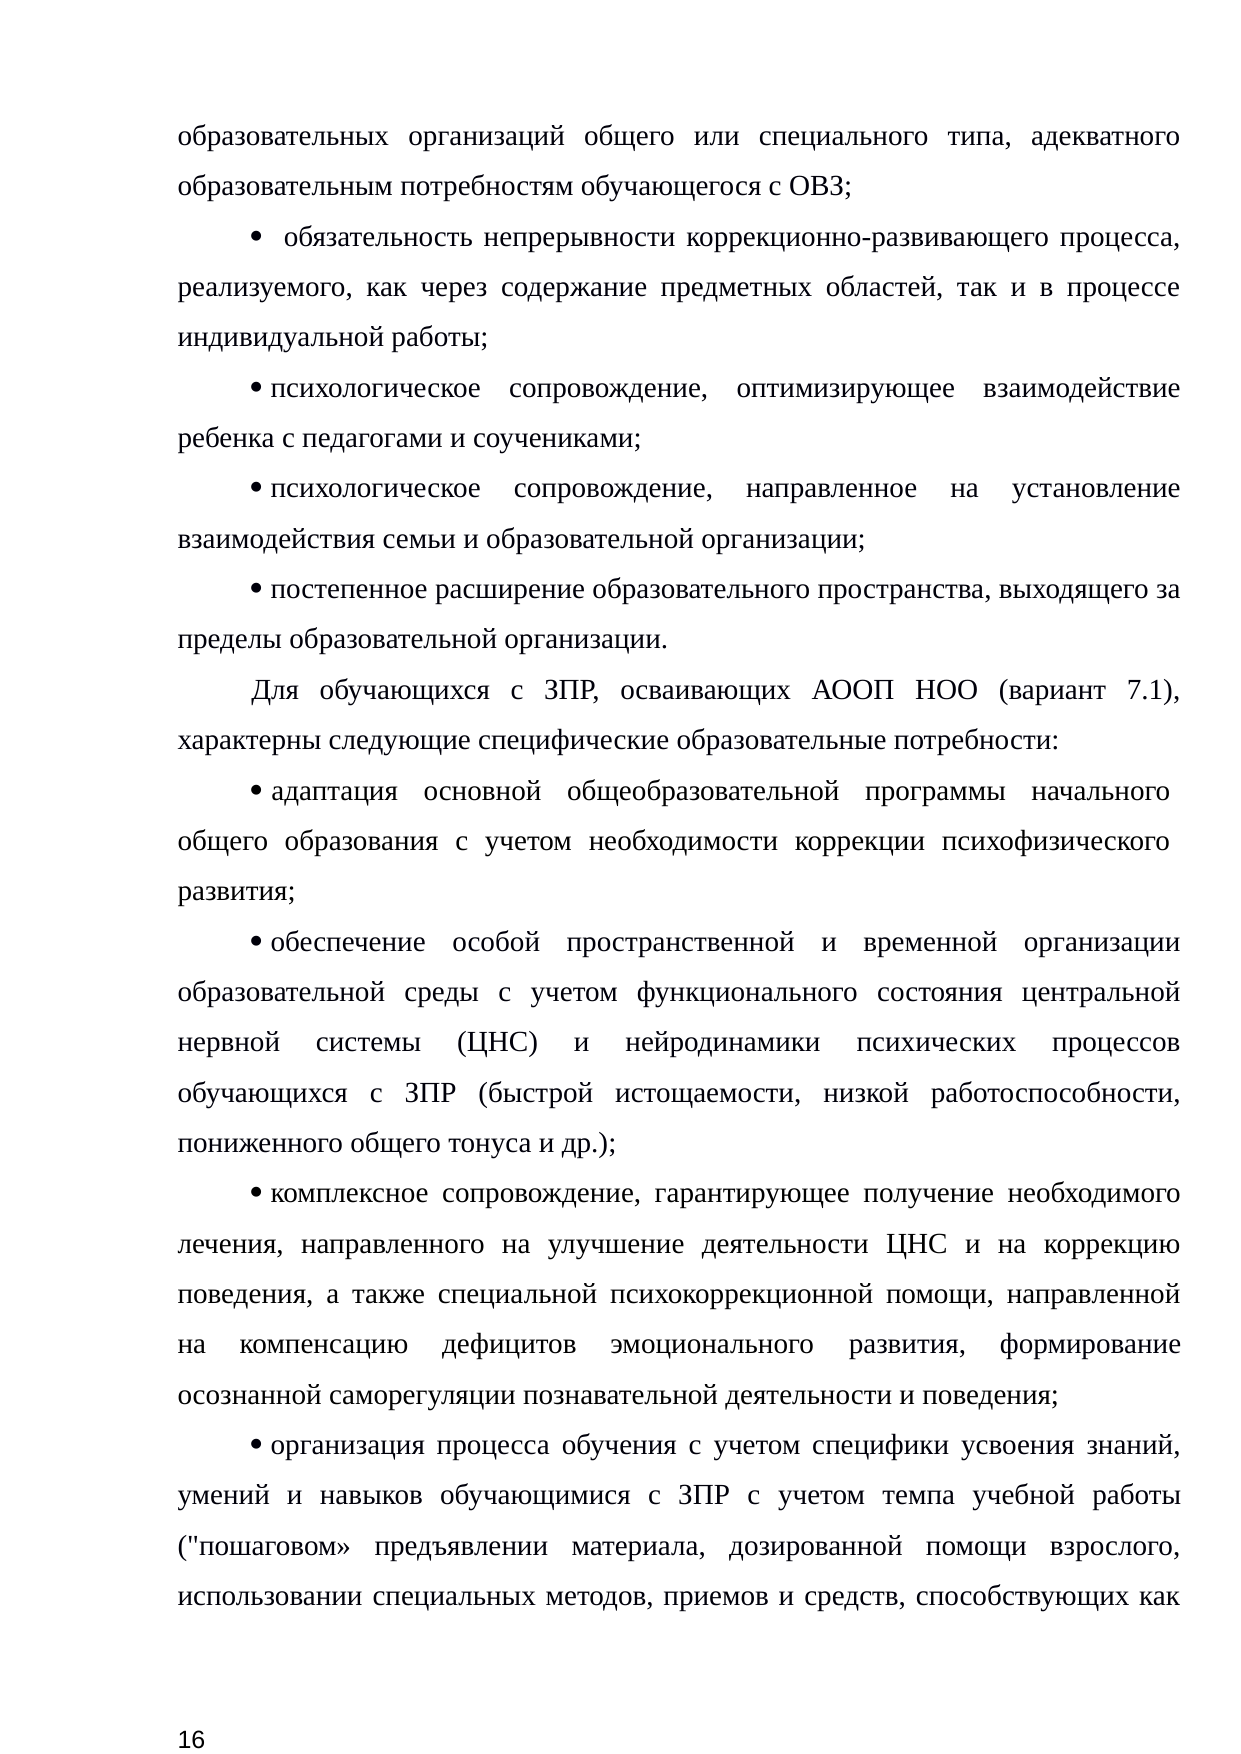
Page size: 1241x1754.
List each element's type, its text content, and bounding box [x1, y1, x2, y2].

text  психологическое сопровождение, оптимизирующее взаимодействие ребенка с педагогами и соучениками; [177, 370, 1181, 454]
list образовательных организаций общего или специального типа, адекватного образовательным потребностям обучающегося с ОВЗ; [177, 118, 1181, 202]
text  обеспечение особой пространственной и временной организации образовательной среды с учетом функционального состояния центральной нервной системы (ЦНС) и нейродинамики психических процессов обучающихся с ЗПР (быстрой истощаемости, низкой работоспособности, пониженного общего тонуса и др.); [177, 924, 1181, 1159]
text  организация процесса обучения с учетом специфики усвоения знаний, умений и навыков обучающимися с ЗПР с учетом темпа учебной работы ("пошаговом» предъявлении материала, дозированной помощи взрослого, использовании специальных методов, приемов и средств, способствующих как [177, 1427, 1181, 1612]
text  постепенное расширение образовательного пространства, выходящего за пределы образовательной организации. [177, 571, 1181, 655]
text  психологическое сопровождение, направленное на установление взаимодействия семьи и образовательной организации; [177, 471, 1181, 554]
list обязательность непрерывности коррекционно-развивающего процесса, реализуемого, как через содержание предметных областей, так и в процессе индивидуальной работы; [177, 219, 1181, 353]
text Для обучающихся с ЗПР, осваивающих АООП НОО (вариант 7.1), характерны следующие специфические образовательные потребности: [177, 672, 1181, 756]
text  адаптация основной общеобразовательной программы начального общего образования с учетом необходимости коррекции психофизического развития; [177, 773, 1171, 907]
text  комплексное сопровождение, гарантирующее получение необходимого лечения, направленного на улучшение деятельности ЦНС и на коррекцию поведения, а также специальной психокоррекционной помощи, направленной на компенсацию дефицитов эмоционального развития, формирование осознанной саморегуляции познавательной деятельности и поведения; [177, 1175, 1181, 1410]
